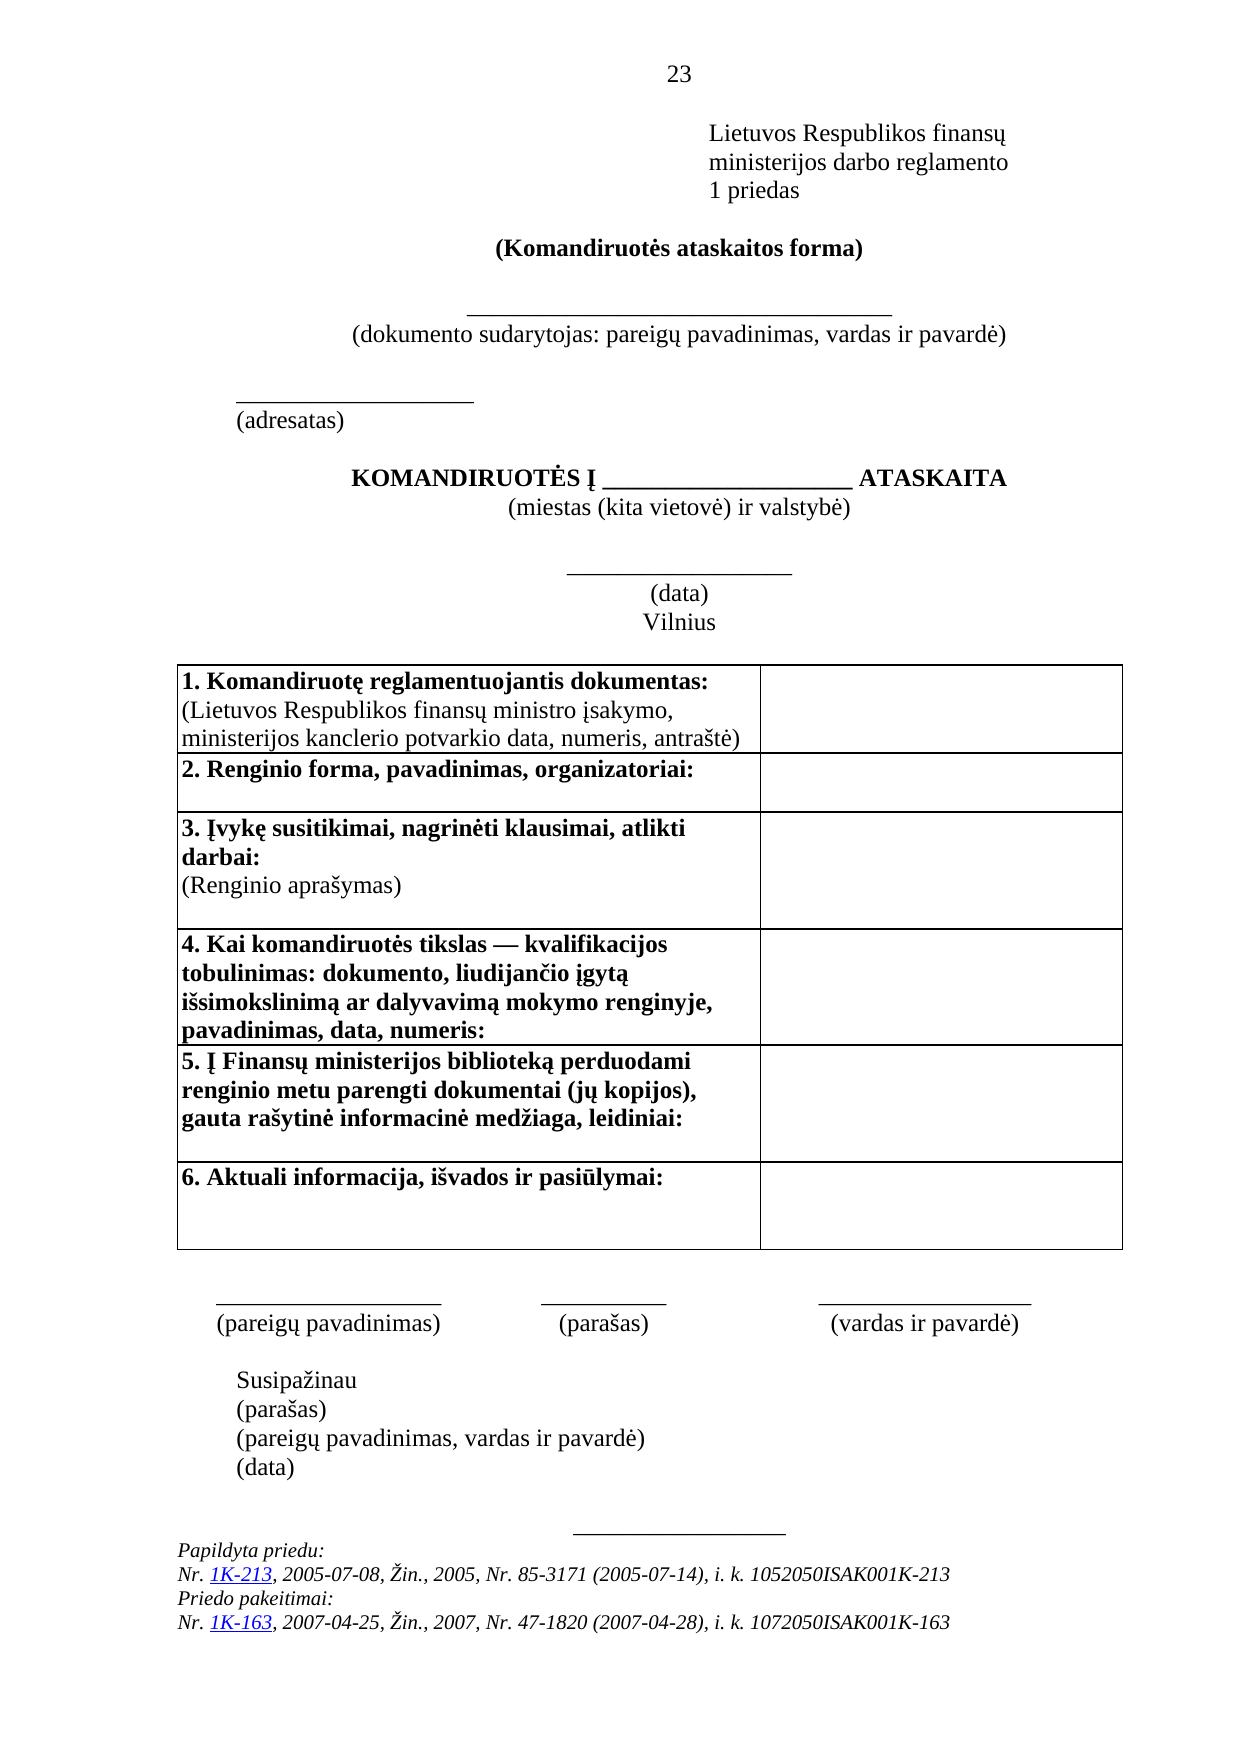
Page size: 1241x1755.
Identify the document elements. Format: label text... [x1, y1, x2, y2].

table_cell [761, 754, 1122, 811]
text Nr. 1K-163, 2007-04-25, Žin., 2007, Nr. 47-1820 (2007-04-28), i. k. 1072050ISAK001K-163 [177, 1610, 1181, 1634]
text Susipažinau [177, 1365, 1181, 1394]
text Papildyta priedu: [177, 1538, 1181, 1562]
table_cell [761, 930, 1122, 1044]
text ___________________ [177, 377, 1181, 406]
text (adresatas) [177, 406, 1181, 434]
text __________________ [177, 549, 1181, 578]
text (data) [177, 578, 1181, 607]
text Lietuvos Respublikos finansų [709, 118, 1181, 147]
text ministerijos darbo reglamento [177, 147, 1181, 176]
text (dokumento sudarytojas: pareigų pavadinimas, vardas ir pavardė) [177, 319, 1181, 348]
text Vilnius [177, 607, 1181, 636]
text (miestas (kita vietovė) ir valstybė) [177, 492, 1181, 521]
table_cell 5. Į Finansų ministerijos biblioteką perduodami renginio metu parengti dokumentai (jų kopijos), gauta rašytinė informacinė medžiaga, leidiniai: [178, 1046, 760, 1161]
table_cell 4. Kai komandiruotės tikslas — kvalifikacijos tobulinimas: dokumento, liudijančio įgytą išsimokslinimą ar dalyvavimą mokymo renginyje, pavadinimas, data, numeris: [178, 930, 760, 1044]
table_cell 2. Renginio forma, pavadinimas, organizatoriai: [178, 754, 760, 811]
text Nr. 1K-213, 2005-07-08, Žin., 2005, Nr. 85-3171 (2005-07-14), i. k. 1052050ISAK001K-213 [177, 1562, 1181, 1586]
table_header __________ (parašas) [480, 1279, 727, 1337]
table_header __________________ (pareigų pavadinimas) [177, 1279, 480, 1337]
table_cell [761, 1046, 1122, 1161]
text (parašas) [177, 1394, 1181, 1423]
text (pareigų pavadinimas, vardas ir pavardė) [177, 1423, 1181, 1452]
text 1 priedas [177, 176, 1181, 204]
table_cell 3. Įvykę susitikimai, nagrinėti klausimai, atlikti darbai: (Renginio aprašymas) [178, 813, 760, 928]
text (Komandiruotės ataskaitos forma) [177, 233, 1181, 262]
text (data) [177, 1452, 1181, 1480]
table_cell [761, 813, 1122, 928]
text Priedo pakeitimai: [177, 1586, 1181, 1610]
text KOMANDIRUOTĖS Į ____________________ ATASKAITA [177, 463, 1181, 492]
table_header 1. Komandiruotę reglamentuojantis dokumentas: (Lietuvos Respublikos finansų ministro įsakymo, ministerijos kanclerio potvarkio data, numeris, antraštė) [178, 666, 760, 752]
table_cell [761, 1163, 1122, 1249]
text __________________________________ [177, 291, 1181, 319]
table_header [761, 666, 1122, 752]
text _________________ [177, 1509, 1181, 1538]
table_cell 6. Aktuali informacija, išvados ir pasiūlymai: [178, 1163, 760, 1249]
table_header _________________ (vardas ir pavardė) [727, 1279, 1122, 1337]
